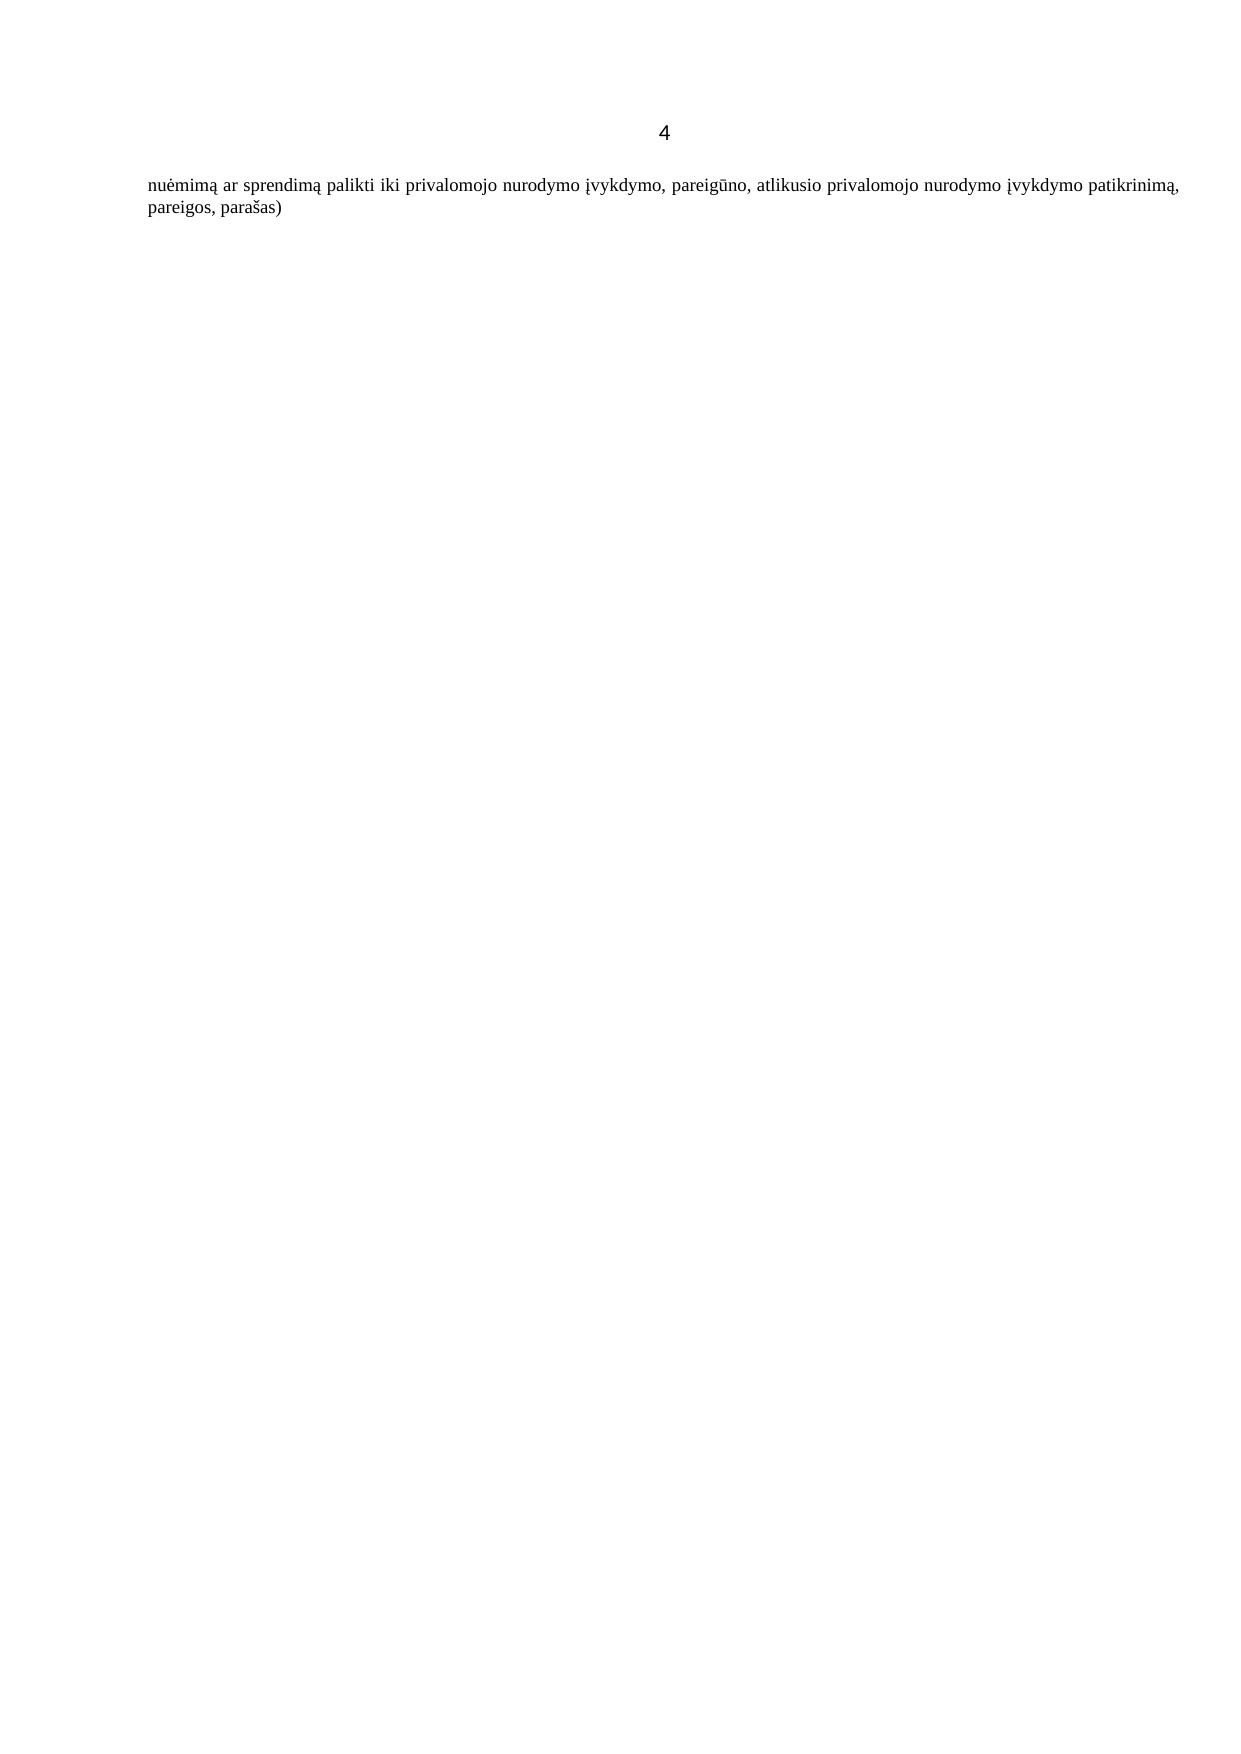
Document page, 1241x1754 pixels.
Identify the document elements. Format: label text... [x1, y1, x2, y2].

text nuėmimą ar sprendimą palikti iki privalomojo nurodymo įvykdymo, pareigūno, atlikusio privalomojo nurodymo įvykdymo patikrinimą, pareigos, parašas) [148, 174, 1181, 217]
